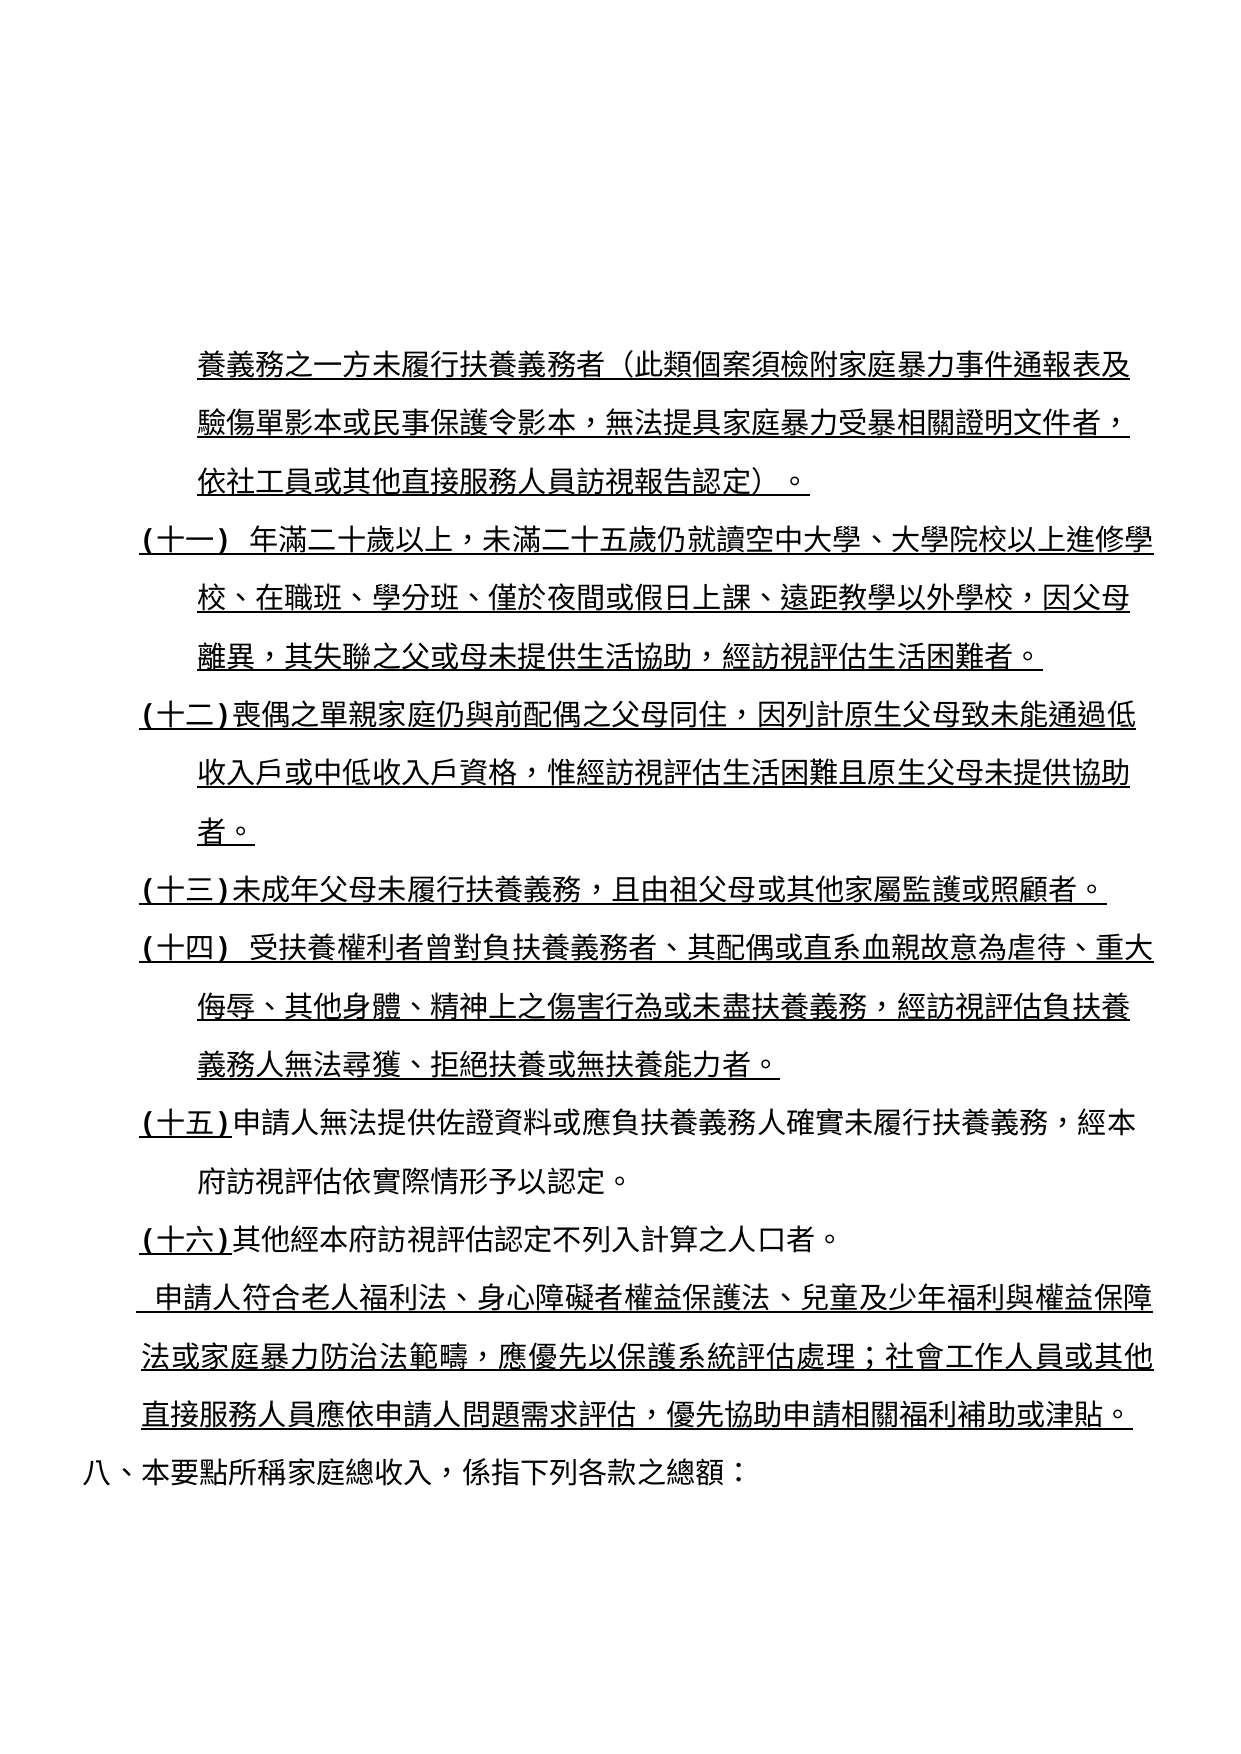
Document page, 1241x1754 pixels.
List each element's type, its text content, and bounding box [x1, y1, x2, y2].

table_cell 養義務之一方未履行扶養義務者（此類個案須檢附家庭暴力事件通報表及驗傷單影本或民事保護令影本，無法提具家庭暴力受暴相關證明文件者，依社工員或其他直接服務人員訪視報告認定）。 (十一) 年滿二十歲以上，未滿二十五歲仍就讀空中大學、大學院校以上進修學校、在職班、學分班、僅於夜間或假日上課、遠距教學以外學校，因父母離異，其失聯之父或母未提供生活協助，經訪視評估生活困難者。 (十二)喪偶之單親家庭仍與前配偶之父母同住，因列計原生父母致未能通過低收入戶或中低收入戶資格，惟經訪視評估生活困難且原生父母未提供協助者。 (十三)未成年父母未履行扶養義務，且由祖父母或其他家屬監護或照顧者。 (十四) 受扶養權利者曾對負扶養義務者、其配偶或直系血親故意為虐待、重大侮辱、其他身體、精神上之傷害行為或未盡扶養義務，經訪視評估負扶養義務人無法尋獲、拒絕扶養或無扶養能力者。 (十五)申請人無法提供佐證資料或應負扶養義務人確實未履行扶養義務，經本府訪視評估依實際情形予以認定。 (十六)其他經本府訪視評估認定不列入計算之人口者。 申請人符合老人福利法、身心障礙者權益保護法、兒童及少年福利與權益保障法或家庭暴力防治法範疇，應優先以保護系統評估處理；社會工作人員或其他直接服務人員應依申請人問題需求評估，優先協助申請相關福利補助或津貼。 八、本要點所稱家庭總收入，係指下列各款之總額： [80, 323, 1158, 1490]
